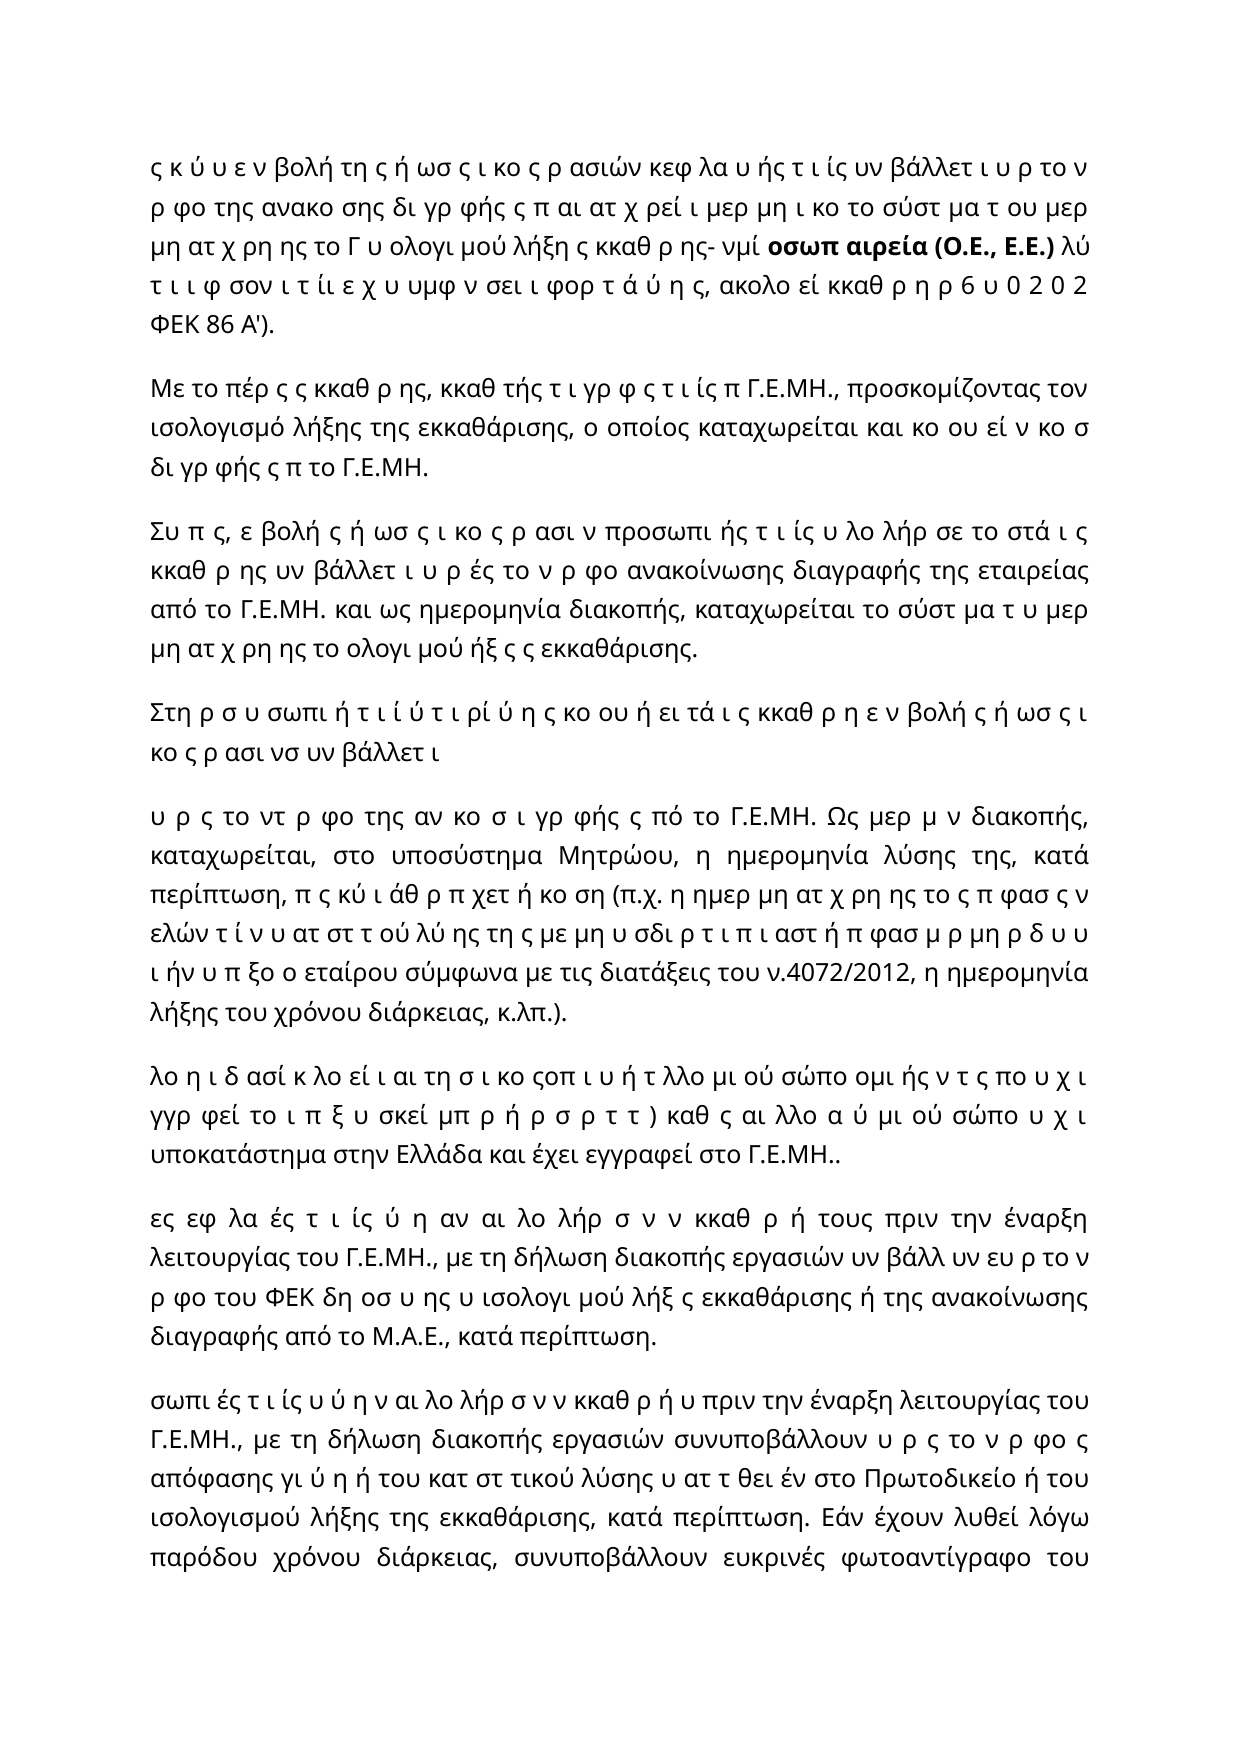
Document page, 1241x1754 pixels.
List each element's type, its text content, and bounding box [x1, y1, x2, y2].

text Συ π ς, ε βολή ς ή ωσ ς ι κο ς ρ ασι ν προσωπι ής τ ι ίς υ λο λήρ σε το στά ι ς κκαθ ρ ης υν βάλλετ ι υ ρ ές το ν ρ φο ανακοίνωσης διαγραφής της εταιρείας από το Γ.Ε.ΜΗ. και ως ημερομηνία διακοπής, καταχωρείται το σύστ μα τ υ μερ μη ατ χ ρη ης το ολογι μού ήξ ς ς εκκαθάρισης. [150, 513, 1090, 665]
text ς κ ύ υ ε ν βολή τη ς ή ωσ ς ι κο ς ρ ασιών κεφ λα υ ής τ ι ίς υν βάλλετ ι υ ρ το ν ρ φο της ανακο σης δι γρ φής ς π αι ατ χ ρεί ι μερ μη ι κο το σύστ μα τ ου μερ μη ατ χ ρη ης το Γ υ ολογι μού λήξη ς κκαθ ρ ης- νμί οσωπ αιρεία (Ο.Ε., Ε.Ε.) λύ τ ι ι φ σον ι τ ίι ε χ υ υμφ ν σει ι φορ τ ά ύ η ς, ακολο εί κκαθ ρ η ρ 6 υ 0 2 0 2 ΦΕΚ 86 Α'). [150, 150, 1090, 341]
text υ ρ ς το ντ ρ φο της αν κο σ ι γρ φής ς πό το Γ.Ε.ΜΗ. Ως μερ μ ν διακοπής, καταχωρείται, στο υποσύστημα Μητρώου, η ημερομηνία λύσης της, κατά περίπτωση, π ς κύ ι άθ ρ π χετ ή κο ση (π.χ. η ημερ μη ατ χ ρη ης το ς π φασ ς ν ελών τ ί ν υ ατ στ τ ού λύ ης τη ς με μη υ σδι ρ τ ι π ι αστ ή π φασ μ ρ μη ρ δ υ υ ι ήν υ π ξο ο εταίρου σύμφωνα με τις διατάξεις του ν.4072/2012, η ημερομηνία λήξης του χρόνου διάρκειας, κ.λπ.). [150, 798, 1090, 1028]
text Στη ρ σ υ σωπι ή τ ι ί ύ τ ι ρί ύ η ς κο ου ή ει τά ι ς κκαθ ρ η ε ν βολή ς ή ωσ ς ι κο ς ρ ασι νσ υν βάλλετ ι [150, 695, 1090, 768]
text Με το πέρ ς ς κκαθ ρ ης, κκαθ τής τ ι γρ φ ς τ ι ίς π Γ.Ε.ΜΗ., προσκομίζοντας τον ισολογισμό λήξης της εκκαθάρισης, ο οποίος καταχωρείται και κο ου εί ν κο σ δι γρ φής ς π το Γ.Ε.ΜΗ. [150, 371, 1090, 483]
text λο η ι δ ασί κ λο εί ι αι τη σ ι κο ςοπ ι υ ή τ λλο μι ού σώπο ομι ής ν τ ς πο υ χ ι γγρ φεί το ι π ξ υ σκεί μπ ρ ή ρ σ ρ τ τ ) καθ ς αι λλο α ύ μι ού σώπο υ χ ι υποκατάστημα στην Ελλάδα και έχει εγγραφεί στο Γ.Ε.ΜΗ.. [150, 1058, 1090, 1171]
text ες εφ λα ές τ ι ίς ύ η αν αι λο λήρ σ ν ν κκαθ ρ ή τους πριν την έναρξη λειτουργίας του Γ.Ε.ΜΗ., με τη δήλωση διακοπής εργασιών υν βάλλ υν ευ ρ το ν ρ φο του ΦΕΚ δη οσ υ ης υ ισολογι μού λήξ ς εκκαθάρισης ή της ανακοίνωσης διαγραφής από το Μ.Α.Ε., κατά περίπτωση. [150, 1201, 1090, 1352]
text σωπι ές τ ι ίς υ ύ η ν αι λο λήρ σ ν ν κκαθ ρ ή υ πριν την έναρξη λειτουργίας του Γ.Ε.ΜΗ., με τη δήλωση διακοπής εργασιών συνυποβάλλουν υ ρ ς το ν ρ φο ς απόφασης γι ύ η ή του κατ στ τικού λύσης υ ατ τ θει έν στο Πρωτοδικείο ή του ισολογισμού λήξης της εκκαθάρισης, κατά περίπτωση. Εάν έχουν λυθεί λόγω παρόδου χρόνου διάρκειας, συνυποβάλλουν ευκρινές φωτοαντίγραφο του [150, 1382, 1090, 1573]
